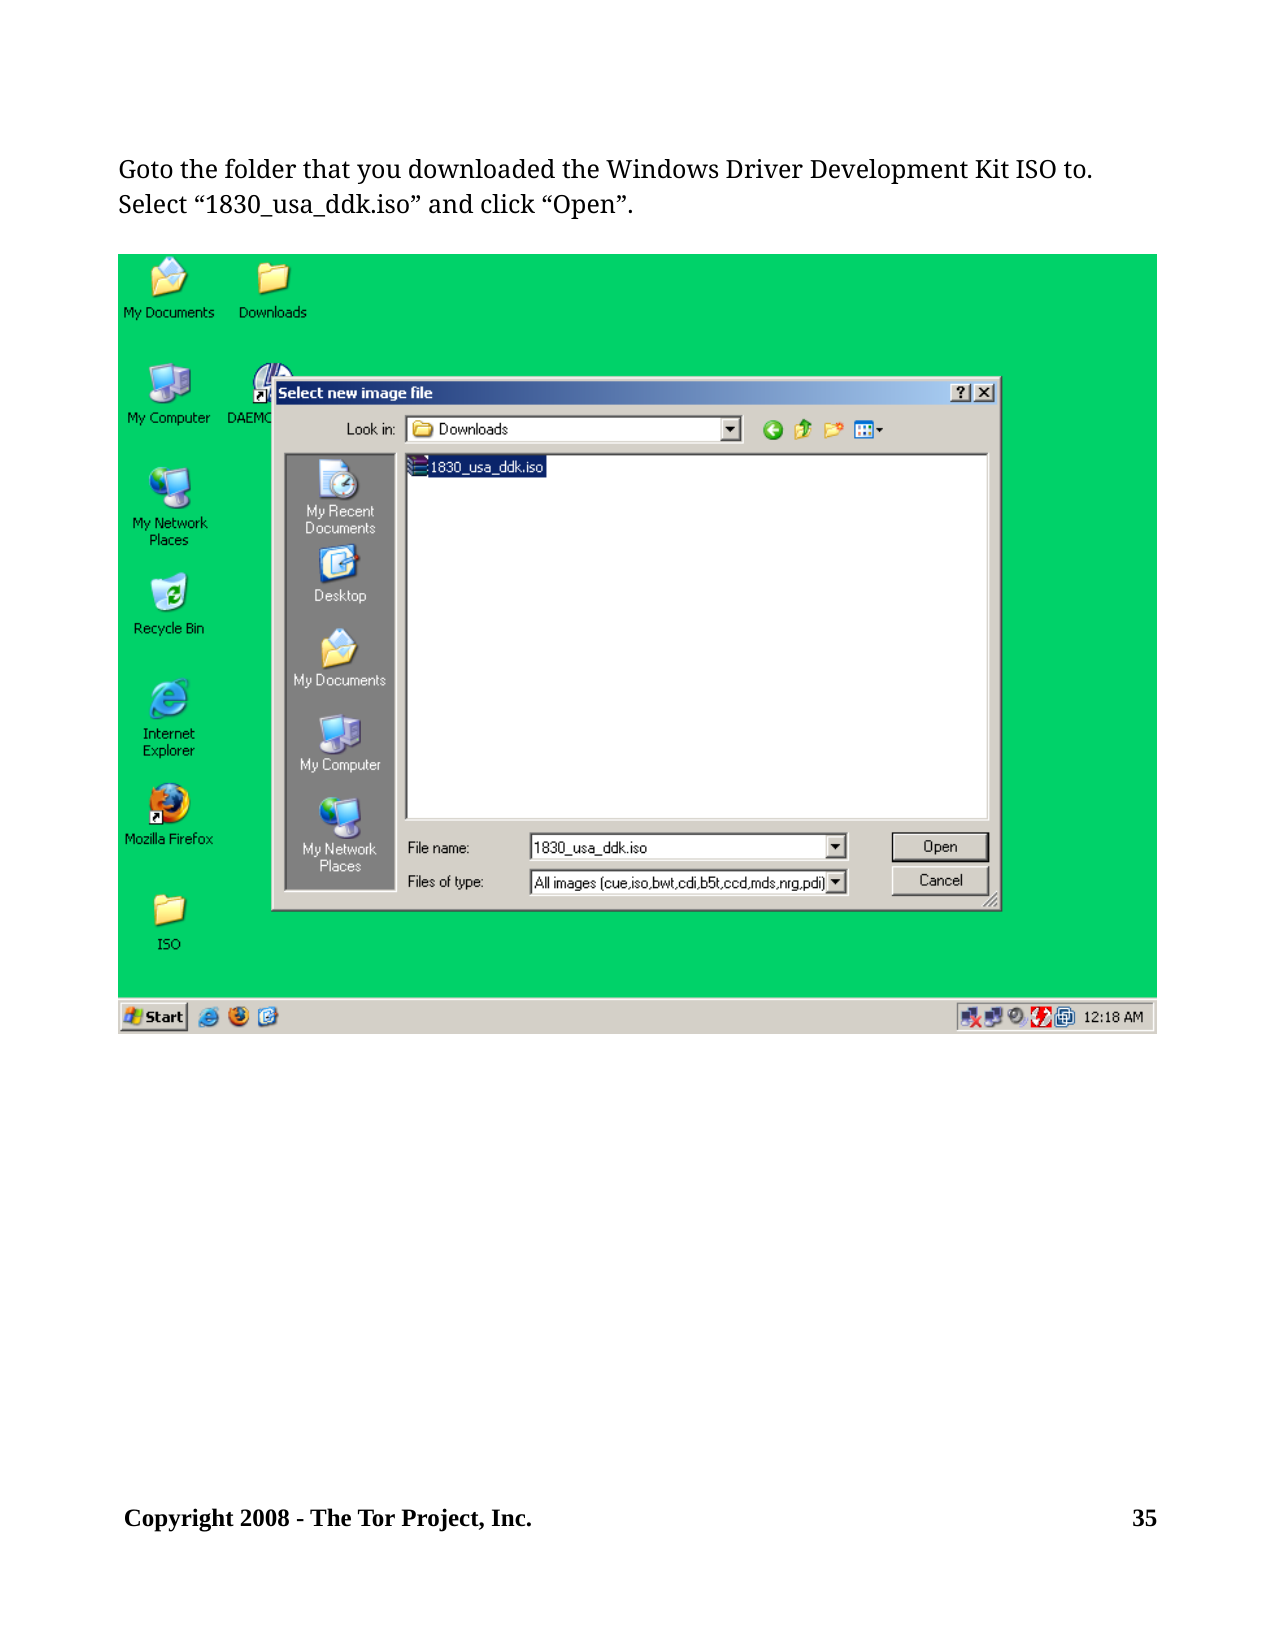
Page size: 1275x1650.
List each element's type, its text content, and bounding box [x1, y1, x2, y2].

text Goto the folder that you downloaded the Windows Driver Development Kit ISO to. [118, 152, 1157, 186]
picture [118, 254, 1157, 1034]
text Select “1830_usa_ddk.iso” and click “Open”. [118, 186, 1157, 220]
